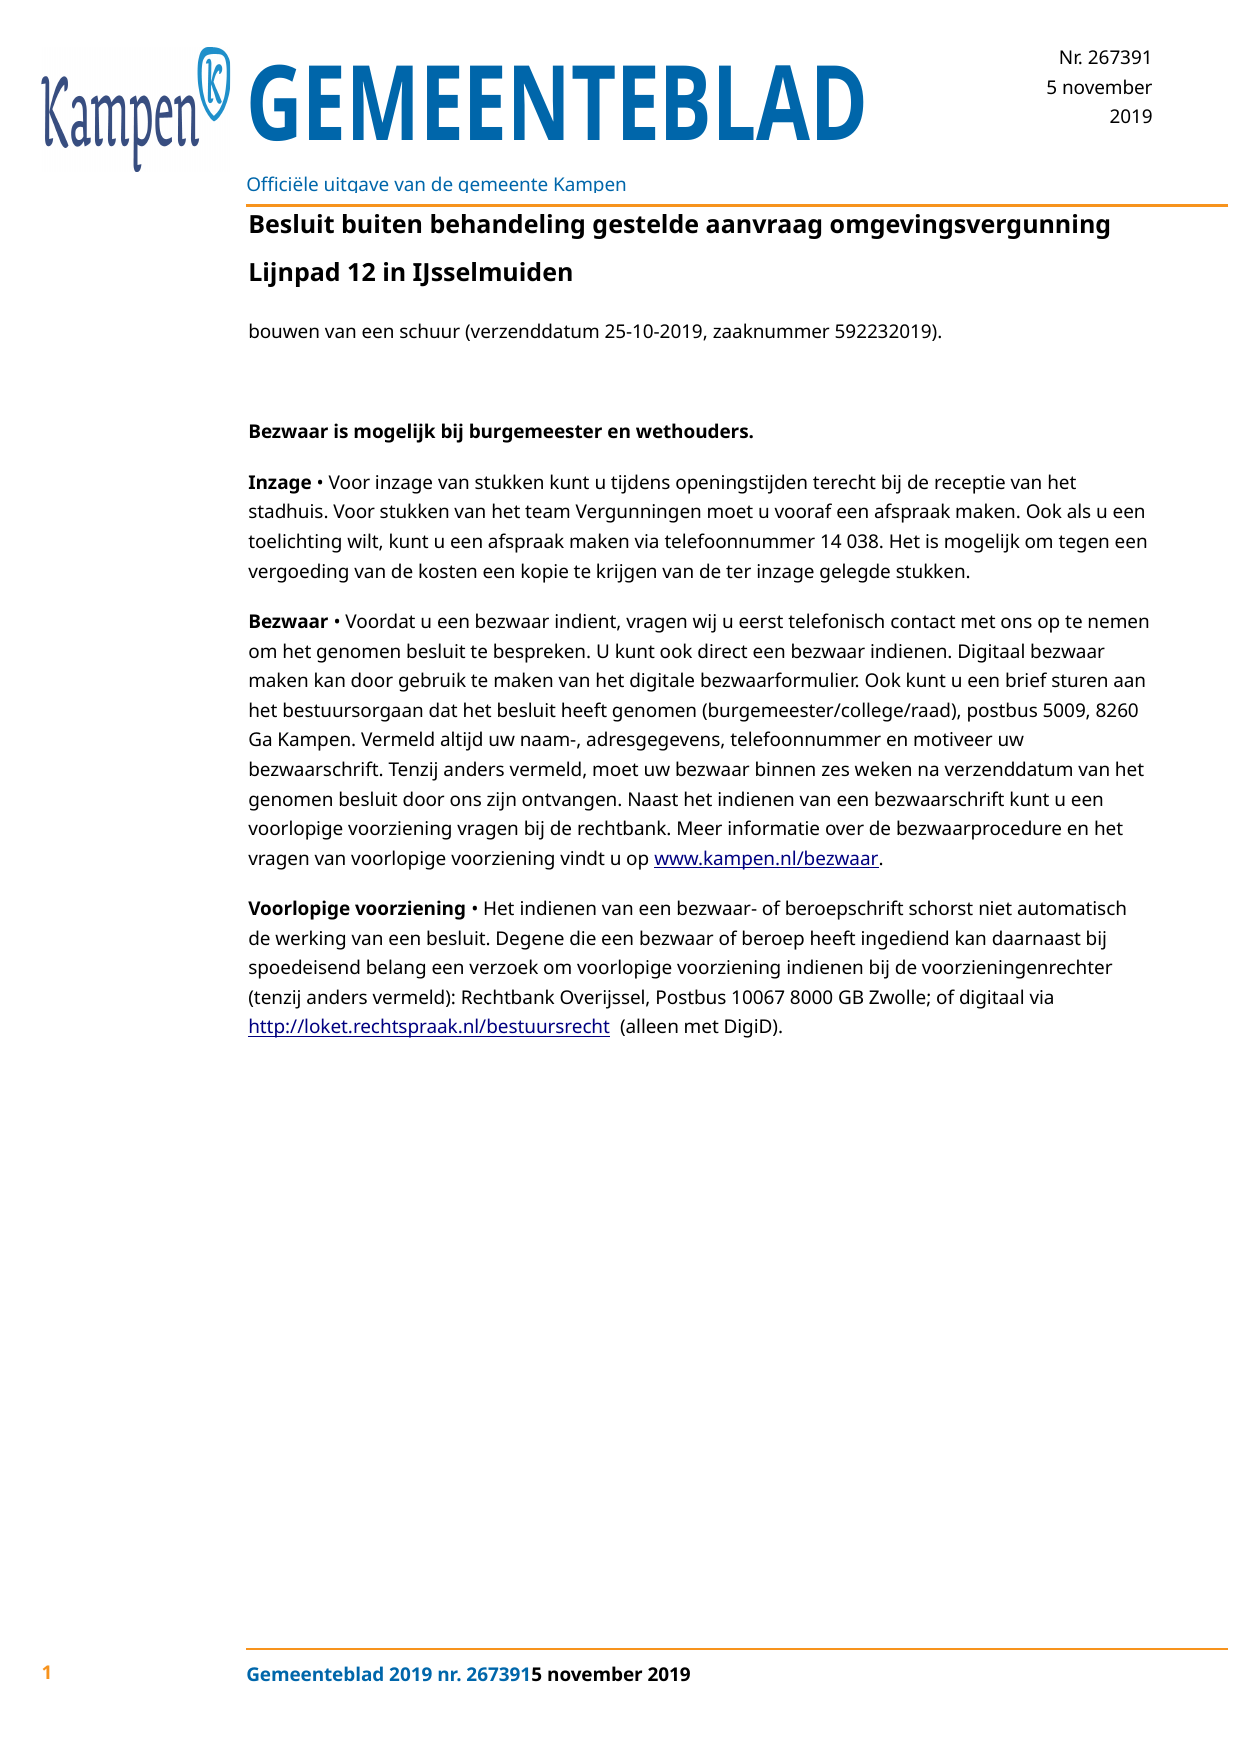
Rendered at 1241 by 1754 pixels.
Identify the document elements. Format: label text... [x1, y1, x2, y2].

text Bezwaar is mogelijk bij burgemeester en wethouders. [248, 419, 1152, 444]
text Inzage • Voor inzage van stukken kunt u tijdens openingstijden terecht bij de receptie van het stadhuis. Voor stukken van het team Vergunningen moet u vooraf een afspraak maken. Ook als u een toelichting wilt, kunt u een afspraak maken via telefoonnummer 14 038. Het is mogelijk om tegen een vergoeding van de kosten een kopie te krijgen van de ter inzage gelegde stukken. [248, 469, 1152, 584]
picture [41, 47, 231, 172]
text Besluit buiten behandeling gestelde aanvraag omgevingsvergunning Lijnpad 12 in IJsselmuiden [248, 207, 1152, 288]
text Bezwaar • Voordat u een bezwaar indient, vragen wij u eerst telefonisch contact met ons op te nemen om het genomen besluit te bespreken. U kunt ook direct een bezwaar indienen. Digitaal bezwaar maken kan door gebruik te maken van het digitale bezwaarformulier. Ook kunt u een brief sturen aan het bestuursorgaan dat het besluit heeft genomen (burgemeester/college/raad), postbus 5009, 8260 Ga Kampen. Vermeld altijd uw naam-, adresgegevens, telefoonnummer en motiveer uw bezwaarschrift. Tenzij anders vermeld, moet uw bezwaar binnen zes weken na verzenddatum van het genomen besluit door ons zijn ontvangen. Naast het indienen van een bezwaarschrift kunt u een voorlopige voorziening vragen bij de rechtbank. Meer informatie over de bezwaarprocedure en het vragen van voorlopige voorziening vindt u op www.kampen.nl/bezwaar. [248, 608, 1152, 871]
text Voorlopige voorziening • Het indienen van een bezwaar- of beroepschrift schorst niet automatisch de werking van een besluit. Degene die een bezwaar of beroep heeft ingediend kan daarnaast bij spoedeisend belang een verzoek om voorlopige voorziening indienen bij de voorzieningenrechter (tenzij anders vermeld): Rechtbank Overijssel, Postbus 10067 8000 GB Zwolle; of digitaal via http://loket.rechtspraak.nl/bestuursrecht (alleen met DigiD). [248, 895, 1152, 1039]
text bouwen van een schuur (verzenddatum 25-10-2019, zaaknummer 592232019). [248, 318, 1152, 344]
